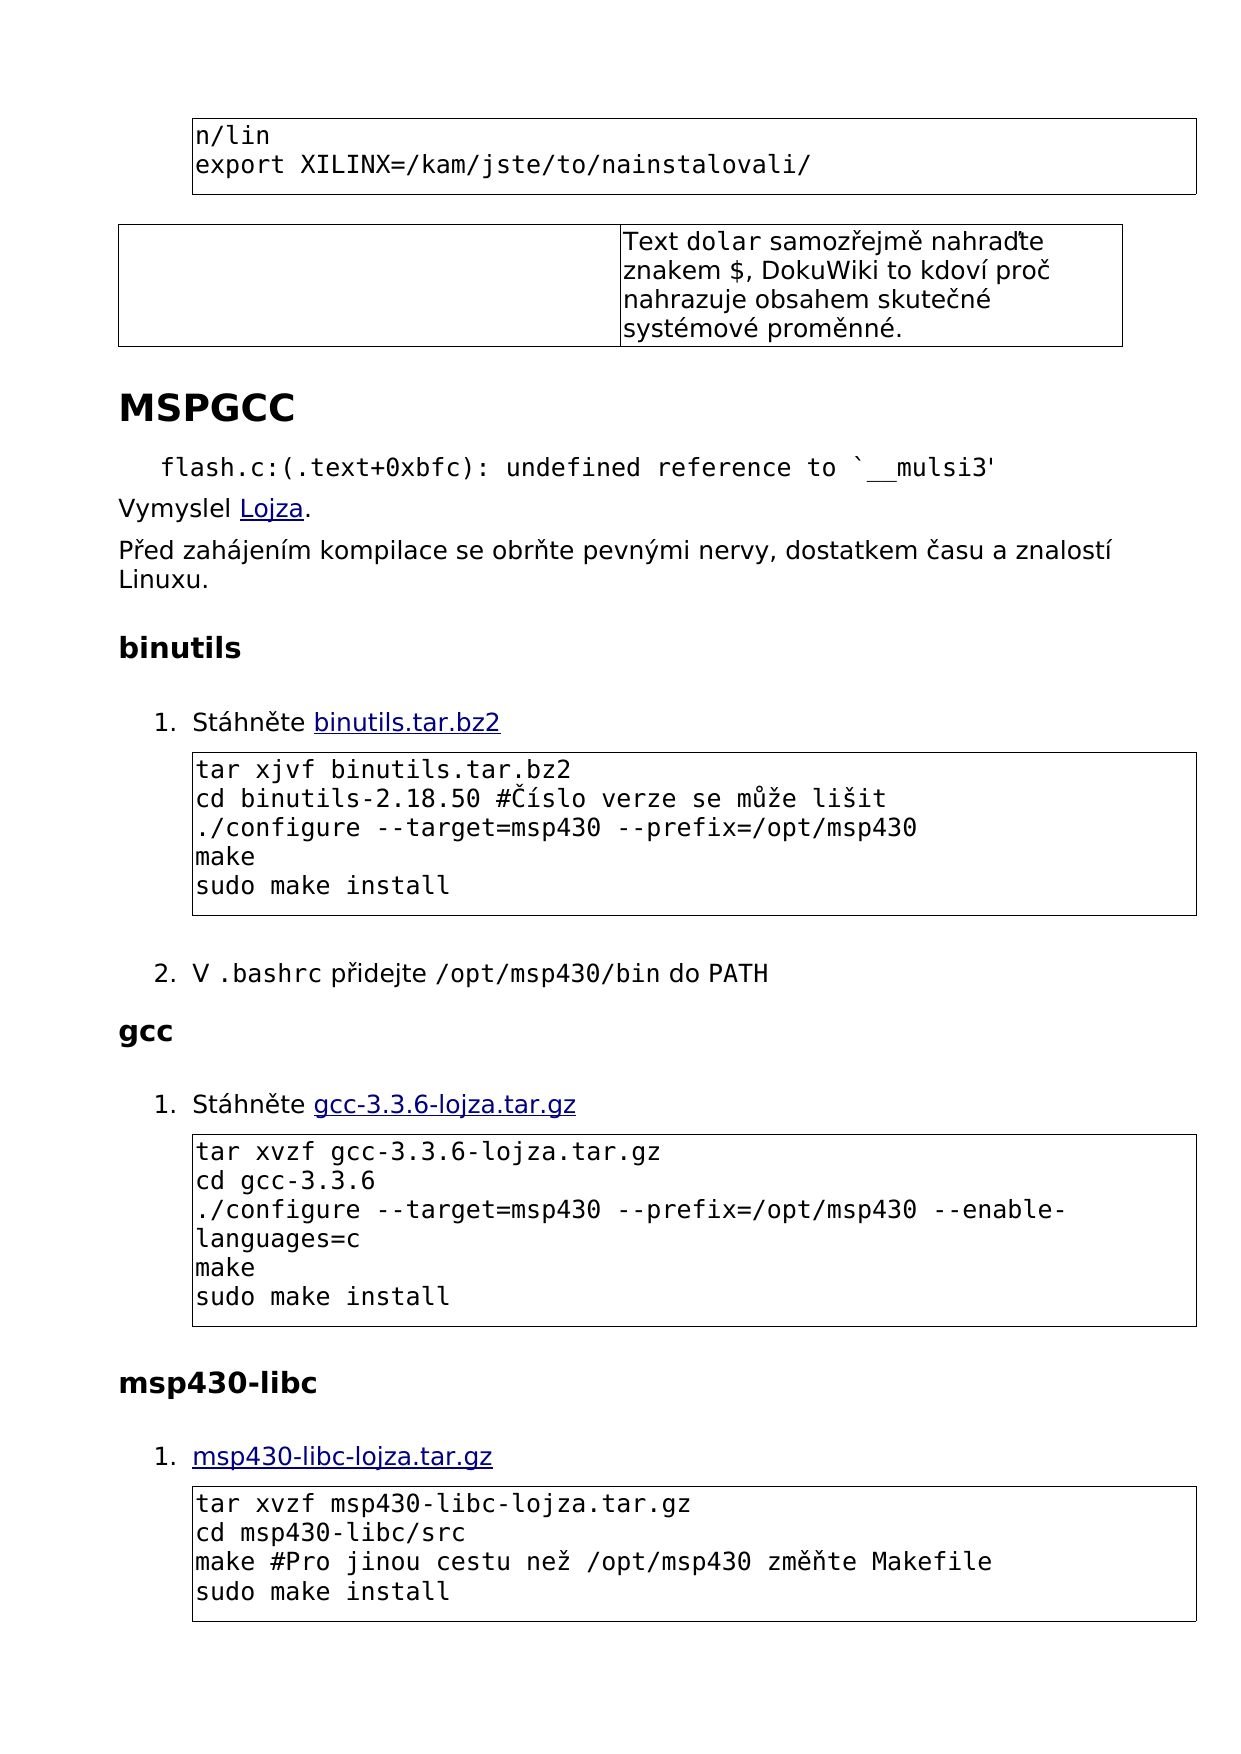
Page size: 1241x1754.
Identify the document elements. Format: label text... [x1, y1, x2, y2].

table_header [119, 225, 620, 346]
list V .bashrc přidejte /opt/msp430/bin do PATH [177, 960, 1122, 989]
text Před zahájením kompilace se obrňte pevnými nervy, dostatkem času a znalostí Linuxu. [118, 536, 1122, 594]
subtitle gcc [118, 1014, 1122, 1048]
list Stáhněte binutils.tar.bz2 [177, 708, 1122, 737]
subtitle msp430-libc [118, 1366, 1122, 1400]
list msp430-libc-lojza.tar.gz [177, 1442, 1122, 1471]
subtitle MSPGCC [118, 386, 1122, 430]
table_header n/lin export XILINX=/kam/jste/to/nainstalovali/ [193, 119, 1196, 194]
list Stáhněte gcc-3.3.6-lojza.tar.gz [177, 1090, 1122, 1119]
table_header tar xvzf gcc-3.3.6-lojza.tar.gz cd gcc-3.3.6 ./configure --target=msp430 --prefix=/opt/msp430 --enable-languages=c make sudo make install [193, 1135, 1196, 1326]
table_header tar xvzf msp430-libc-lojza.tar.gz cd msp430-libc/src make #Pro jinou cestu než /opt/msp430 změňte Makefile sudo make install [193, 1487, 1196, 1621]
text flash.c:(.text+0xbfc): undefined reference to `__mulsi3' [118, 442, 1122, 482]
table_header Text dolar samozřejmě nahraďte znakem $, DokuWiki to kdoví proč nahrazuje obsahem skutečné systémové proměnné. [621, 225, 1122, 346]
subtitle binutils [118, 632, 1122, 666]
table_header tar xjvf binutils.tar.bz2 cd binutils-2.18.50 #Číslo verze se může lišit ./configure --target=msp430 --prefix=/opt/msp430 make sudo make install [193, 753, 1196, 915]
text Vymyslel Lojza. [118, 494, 1122, 523]
